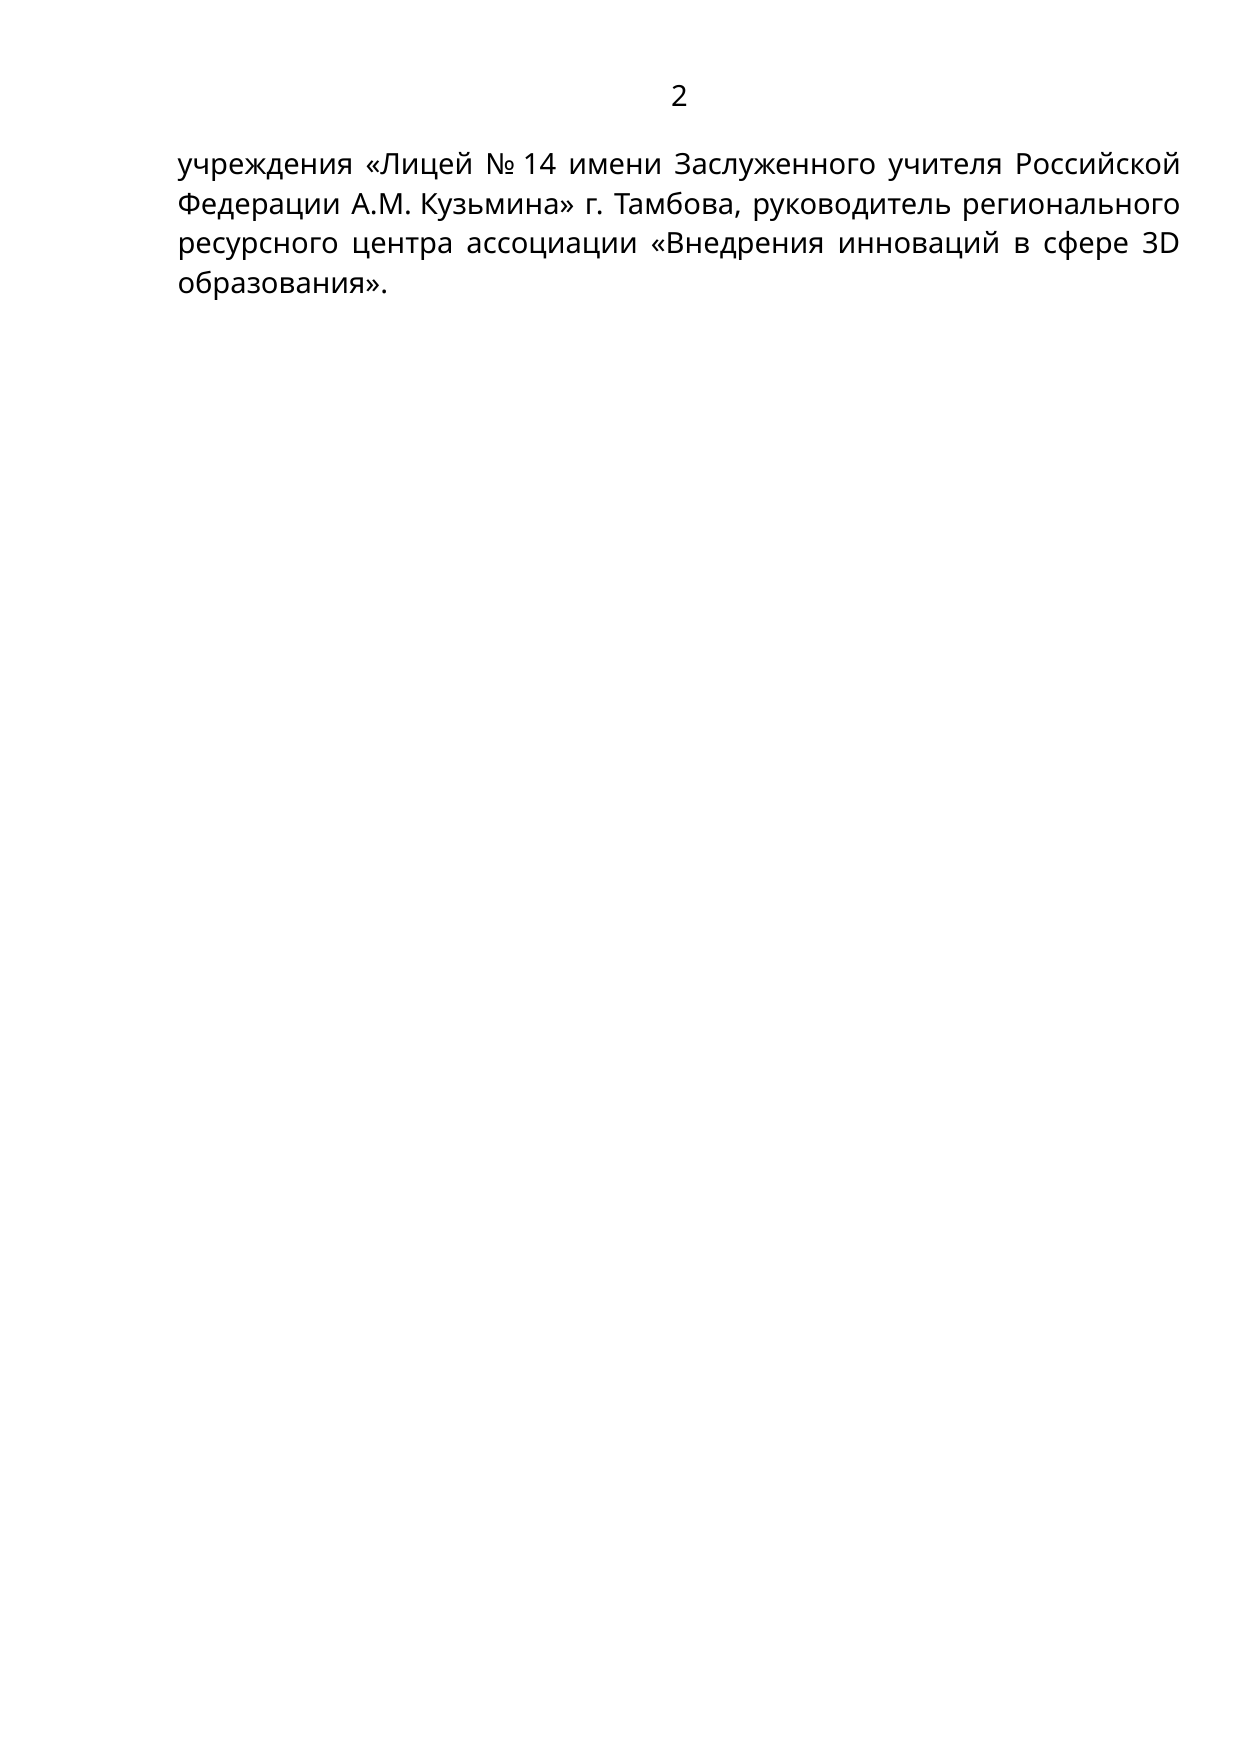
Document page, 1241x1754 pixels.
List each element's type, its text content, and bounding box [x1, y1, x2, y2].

text учреждения «Лицей № 14 имени Заслуженного учителя Российской Федерации А.М. Кузьмина» г. Тамбова, руководитель регионального ресурсного центра ассоциации «Внедрения инноваций в сфере 3D образования». [177, 143, 1181, 302]
